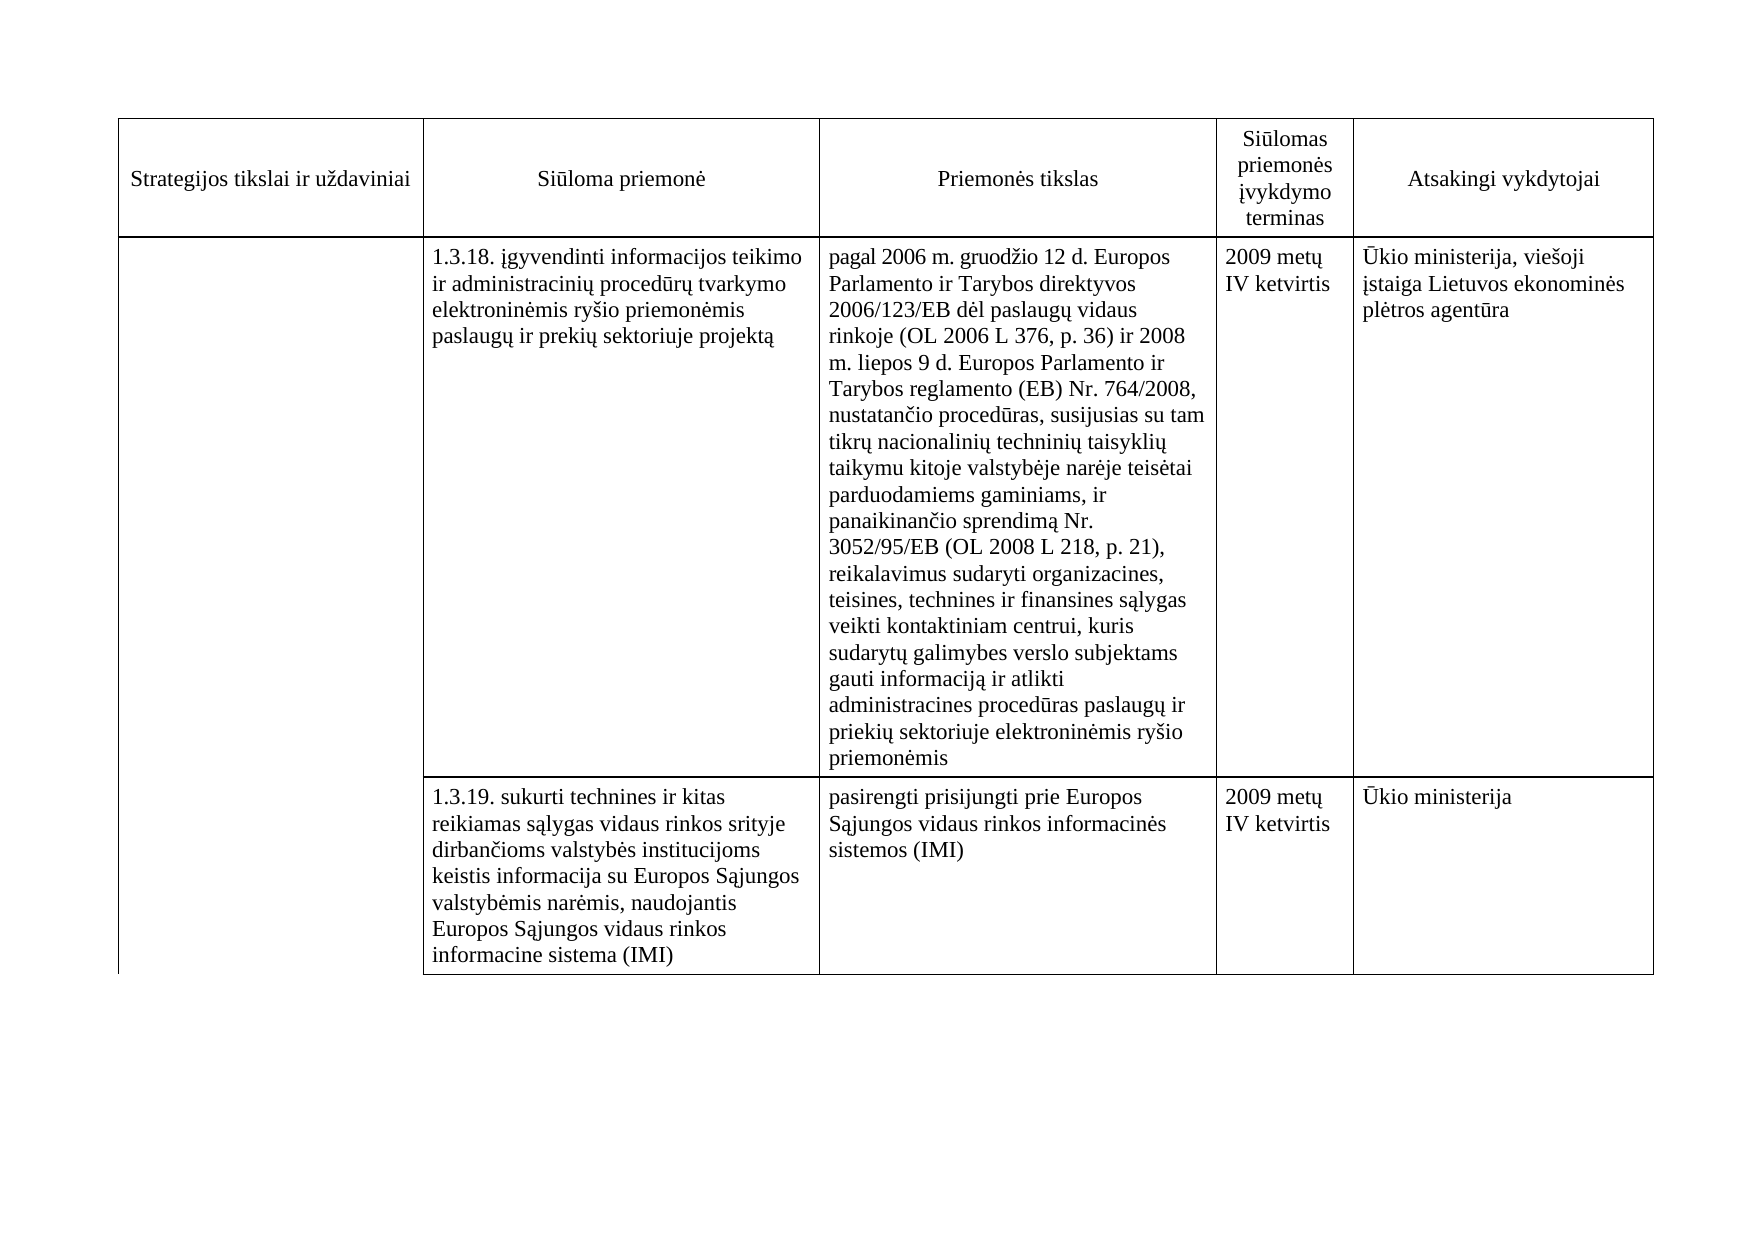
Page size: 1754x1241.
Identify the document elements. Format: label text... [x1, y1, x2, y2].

table_cell pagal 2006 m. gruodžio 12 d. Europos Parlamento ir Tary­bos direktyvos 2006/123/EB dėl paslaugų vidaus rinkoje (OL 2006 L 376, p. 36) ir 2008 m. liepos 9 d. Europos Parlamento ir Tarybos regla­mento (EB) Nr. 764/2008, nustatančio procedūras, susi­jusias su tam tikrų naciona­li­nių techninių taisyklių taiky­mu kitoje valstybėje narėje teisėtai parduodamiems gaminiams, ir panaikinančio sprendimą Nr. 3052/95/EB (OL 2008 L 218, p. 21), reikalavimus sudaryti orga­ni­zacines, teisines, technines ir finansines sąlygas veikti kontaktiniam centrui, kuris sudarytų galimybes verslo subjektams gauti informaciją ir atlikti administracines procedūras paslaugų ir prie­kių sektoriuje elektroninėmis ryšio priemonėmis [820, 238, 1216, 776]
table_cell 1.3.19. sukurti technines ir kitas reikiamas sąlygas vidaus rinkos srityje dirbančioms valstybės institucijoms keistis informacija su Europos Sąjungos valstybėmis narėmis, naudojantis Europos Sąjungos vidaus rinkos informacine sistema (IMI) [424, 778, 819, 974]
table_header Strategijos tikslai ir uždaviniai [119, 119, 423, 236]
table_header Atsakingi vykdytojai [1354, 119, 1653, 236]
table_cell 2009 metų IV ketvirtis [1217, 238, 1353, 776]
table_header Priemonės tikslas [820, 119, 1216, 236]
table_cell pasirengti prisijungti prie Europos Sąjungos vidaus rinkos informacinės sistemos (IMI) [820, 778, 1216, 974]
table_header Siūlomas priemonės įvykdymo terminas [1217, 119, 1353, 236]
table_cell Ūkio ministerija, viešoji įstaiga Lietuvos ekonominės plėtros agentūra [1354, 238, 1653, 776]
table_cell 1.3.18. įgyvendinti informacijos teikimo ir administracinių procedūrų tvarkymo elektroninėmis ryšio priemonėmis paslaugų ir prekių sektoriuje projektą [424, 238, 819, 776]
table_header Siūloma priemonė [424, 119, 819, 236]
table_cell Ūkio ministerija [1354, 778, 1653, 974]
table_cell [119, 238, 423, 974]
table_cell 2009 metų IV ketvirtis [1217, 778, 1353, 974]
